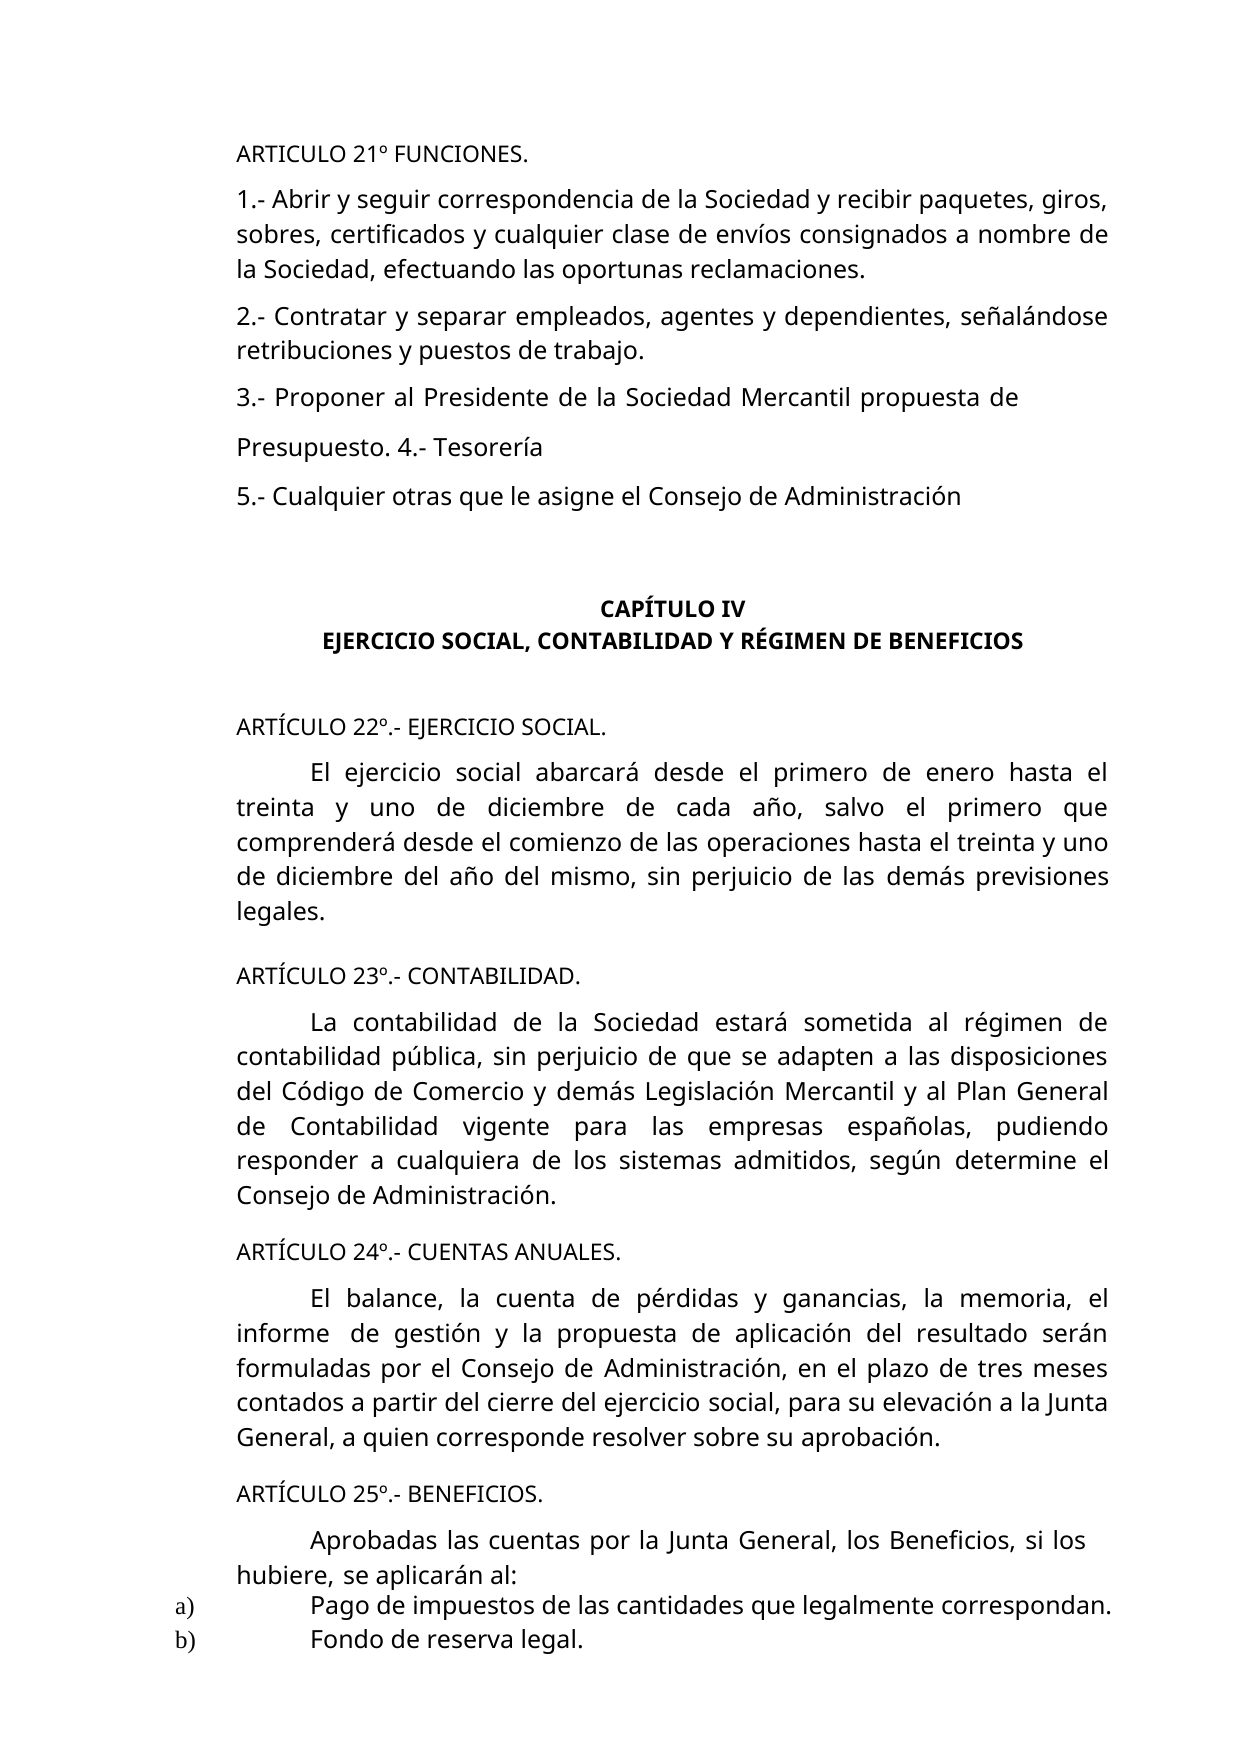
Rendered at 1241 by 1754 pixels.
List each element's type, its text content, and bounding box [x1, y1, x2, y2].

text Aprobadas las cuentas por la Junta General, los Beneficios, si los hubiere, se aplicarán al: [236, 1523, 1119, 1591]
list Fondo de reserva legal. [175, 1621, 1119, 1655]
text ARTÍCULO 24º.- CUENTAS ANUALES. [236, 1236, 1119, 1268]
text El balance, la cuenta de pérdidas y ganancias, la memoria, el informe de gestión y la propuesta de aplicación del resultado serán formuladas por el Consejo de Administración, en el plazo de tres meses contados a partir del cierre del ejercicio social, para su elevación a la Junta General, a quien corresponde resolver sobre su aprobación. [236, 1281, 1109, 1454]
text 1.- Abrir y seguir correspondencia de la Sociedad y recibir paquetes, giros, sobres, certificados y cualquier clase de envíos consignados a nombre de la Sociedad, efectuando las oportunas reclamaciones. [236, 182, 1109, 285]
text 3.- Proponer al Presidente de la Sociedad Mercantil propuesta de Presupuesto. 4.- Tesorería [236, 380, 1018, 463]
list Pago de impuestos de las cantidades que legalmente correspondan. [175, 1592, 1119, 1621]
text ARTICULO 21º FUNCIONES. [236, 137, 1119, 169]
text ARTÍCULO 23º.- CONTABILIDAD. [236, 960, 1119, 991]
text EJERCICIO SOCIAL, CONTABILIDAD Y RÉGIMEN DE BENEFICIOS [271, 625, 1074, 656]
text CAPÍTULO IV [271, 593, 1074, 624]
text ARTÍCULO 22º.- EJERCICIO SOCIAL. [236, 711, 1119, 742]
text El ejercicio social abarcará desde el primero de enero hasta el treinta y uno de diciembre de cada año, salvo el primero que comprenderá desde el comienzo de las operaciones hasta el treinta y uno de diciembre del año del mismo, sin perjuicio de las demás previsiones legales. [236, 755, 1109, 928]
text 5.- Cualquier otras que le asigne el Consejo de Administración [236, 479, 1119, 513]
text 2.- Contratar y separar empleados, agentes y dependientes, señalándose retribuciones y puestos de trabajo. [236, 298, 1109, 367]
text ARTÍCULO 25º.- BENEFICIOS. [236, 1478, 1119, 1509]
text La contabilidad de la Sociedad estará sometida al régimen de contabilidad pública, sin perjuicio de que se adapten a las disposiciones del Código de Comercio y demás Legislación Mercantil y al Plan General de Contabilidad vigente para las empresas españolas, pudiendo responder a cualquiera de los sistemas admitidos, según determine el Consejo de Administración. [236, 1004, 1109, 1212]
